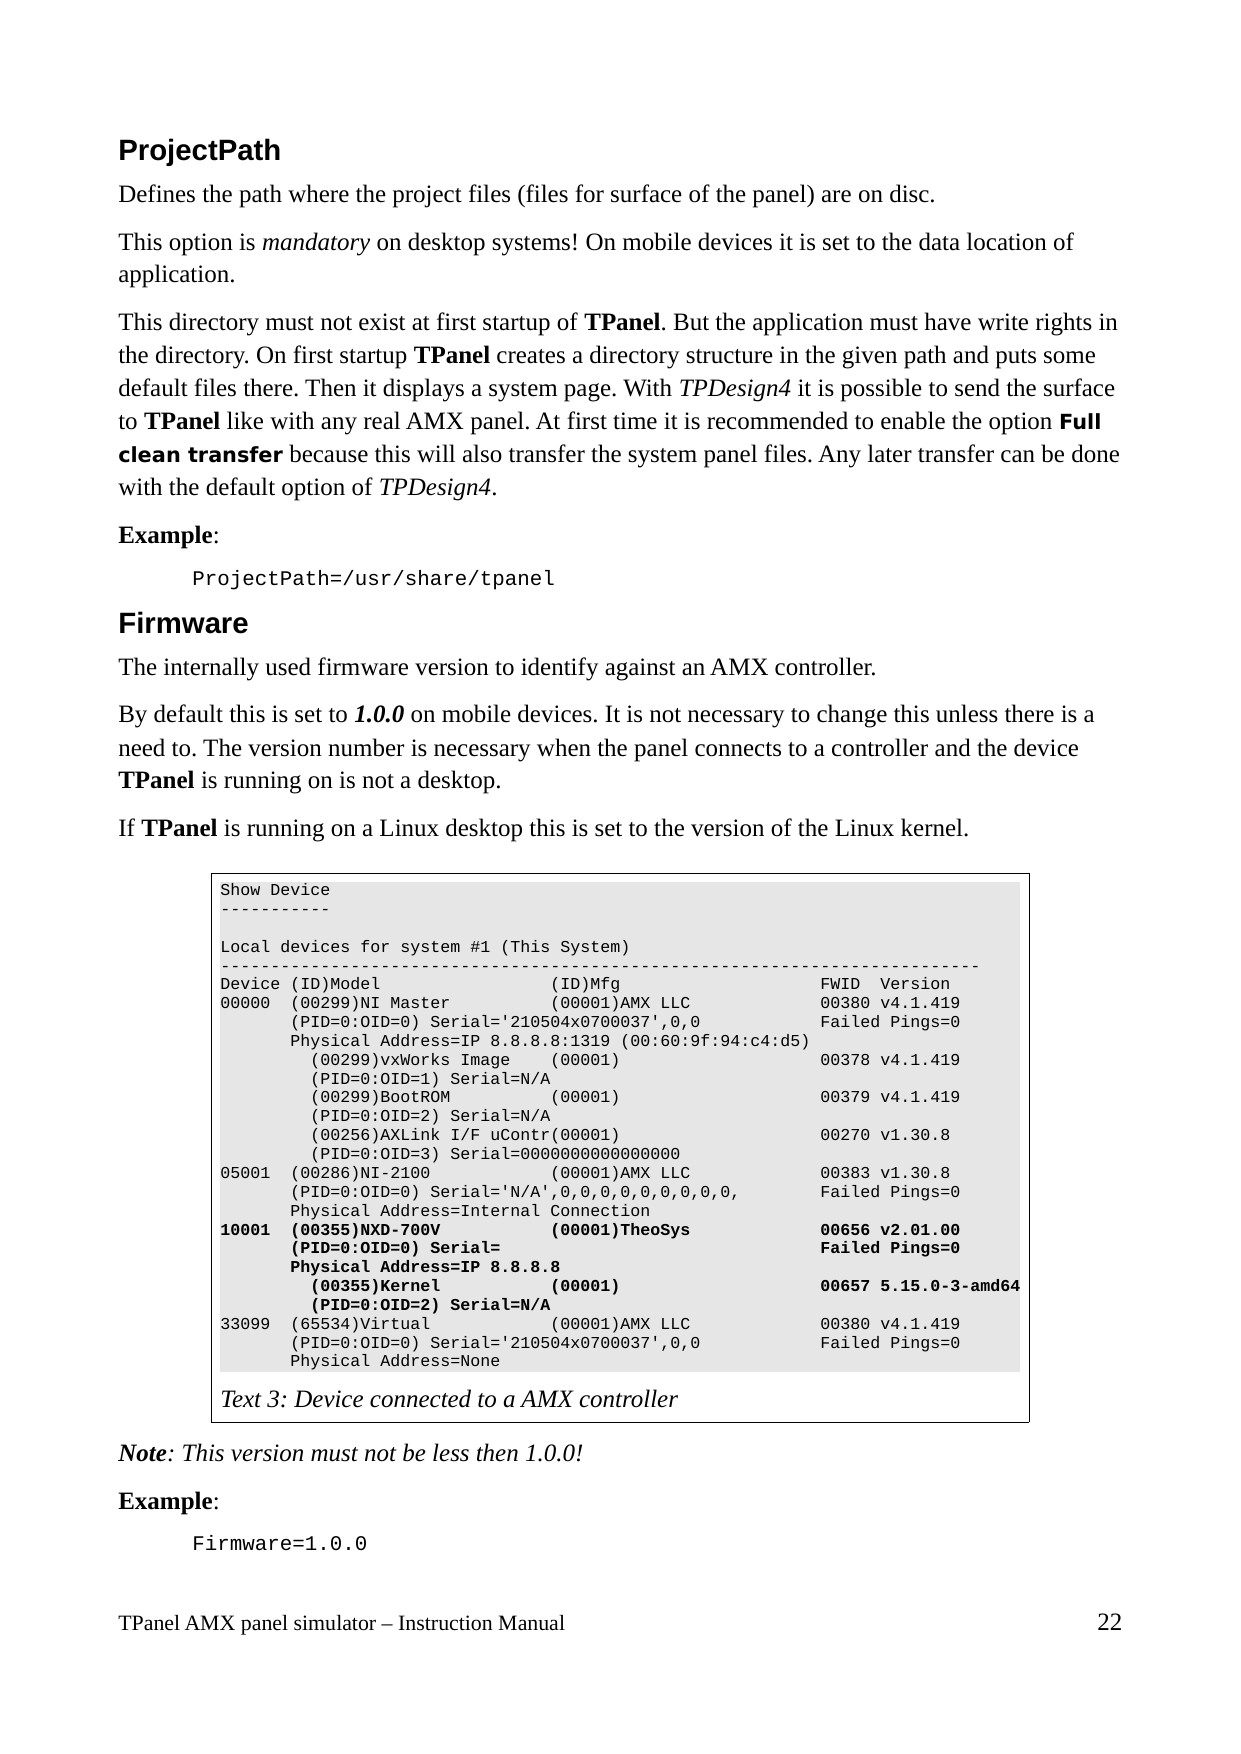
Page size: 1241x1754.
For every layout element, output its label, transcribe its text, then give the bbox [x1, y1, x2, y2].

text ---------------------------------------------------------------------------- [220, 957, 1020, 976]
text (PID=0:OID=0) Serial= Failed Pings=0 [220, 1240, 1020, 1259]
text The internally used firmware version to identify against an AMX controller. [118, 652, 1122, 681]
text (00256)AXLink I/F uContr(00001) 00270 v1.30.8 [220, 1127, 1020, 1146]
text Physical Address=IP 8.8.8.8 [220, 1259, 1020, 1278]
text (PID=0:OID=2) Serial=N/A [220, 1296, 1020, 1315]
text Defines the path where the project files (files for surface of the panel) are on disc. [118, 179, 1122, 208]
text 10001 (00355)NXD-700V (00001)TheoSys 00656 v2.01.00 [220, 1221, 1020, 1240]
text Physical Address=None [220, 1353, 1020, 1372]
text Example: [118, 1486, 1122, 1514]
text Physical Address=Internal Connection [220, 1202, 1020, 1221]
text (PID=0:OID=0) Serial='210504x0700037',0,0 Failed Pings=0 [220, 1334, 1020, 1353]
text (PID=0:OID=3) Serial=0000000000000000 [220, 1146, 1020, 1164]
text Device (ID)Model (ID)Mfg FWID Version [220, 976, 1020, 995]
subtitle ProjectPath [118, 133, 1122, 166]
text Local devices for system #1 (This System) [220, 938, 1020, 957]
text (00299)vxWorks Image (00001) 00378 v4.1.419 [220, 1051, 1020, 1070]
text 05001 (00286)NI-2100 (00001)AMX LLC 00383 v1.30.8 [220, 1164, 1020, 1183]
text (PID=0:OID=1) Serial=N/A [220, 1070, 1020, 1089]
text Example: [118, 520, 1122, 549]
text 33099 (65534)Virtual (00001)AMX LLC 00380 v4.1.419 [220, 1315, 1020, 1334]
text ----------- [220, 901, 1020, 919]
text (00299)BootROM (00001) 00379 v4.1.419 [220, 1089, 1020, 1108]
text Text 3: Device connected to a AMX controller [220, 1384, 1020, 1413]
text Show Device [220, 882, 1020, 901]
text (PID=0:OID=2) Serial=N/A [220, 1108, 1020, 1127]
text (PID=0:OID=0) Serial='210504x0700037',0,0 Failed Pings=0 [220, 1014, 1020, 1032]
text If TPanel is running on a Linux desktop this is set to the version of the Linux kernel. [118, 813, 1122, 842]
text This directory must not exist at first startup of TPanel. But the application must have write rights in the directory. On first startup TPanel creates a directory structure in the given path and puts some default files there. Then it displays a system page. With TPDesign4 it is possible to send the surface to TPanel like with any real AMX panel. At first time it is recommended to enable the option Full clean transfer because this will also transfer the system panel files. Any later transfer can be done with the default option of TPDesign4. [118, 307, 1122, 501]
text Firmware=1.0.0 [118, 1533, 1122, 1557]
text 00000 (00299)NI Master (00001)AMX LLC 00380 v4.1.419 [220, 995, 1020, 1014]
text This option is mandatory on desktop systems! On mobile devices it is set to the data location of application. [118, 227, 1122, 288]
subtitle Firmware [118, 606, 1122, 639]
text ProjectPath=/usr/share/tpanel [118, 567, 1122, 591]
text Note: This version must not be less then 1.0.0! [118, 861, 1122, 1467]
text By default this is set to 1.0.0 on mobile devices. It is not necessary to change this unless there is a need to. The version number is necessary when the panel connects to a controller and the device TPanel is running on is not a desktop. [118, 699, 1122, 794]
text Physical Address=IP 8.8.8.8:1319 (00:60:9f:94:c4:d5) [220, 1032, 1020, 1051]
text (PID=0:OID=0) Serial='N/A',0,0,0,0,0,0,0,0,0, Failed Pings=0 [220, 1183, 1020, 1202]
text (00355)Kernel (00001) 00657 5.15.0-3-amd64 [220, 1278, 1020, 1296]
